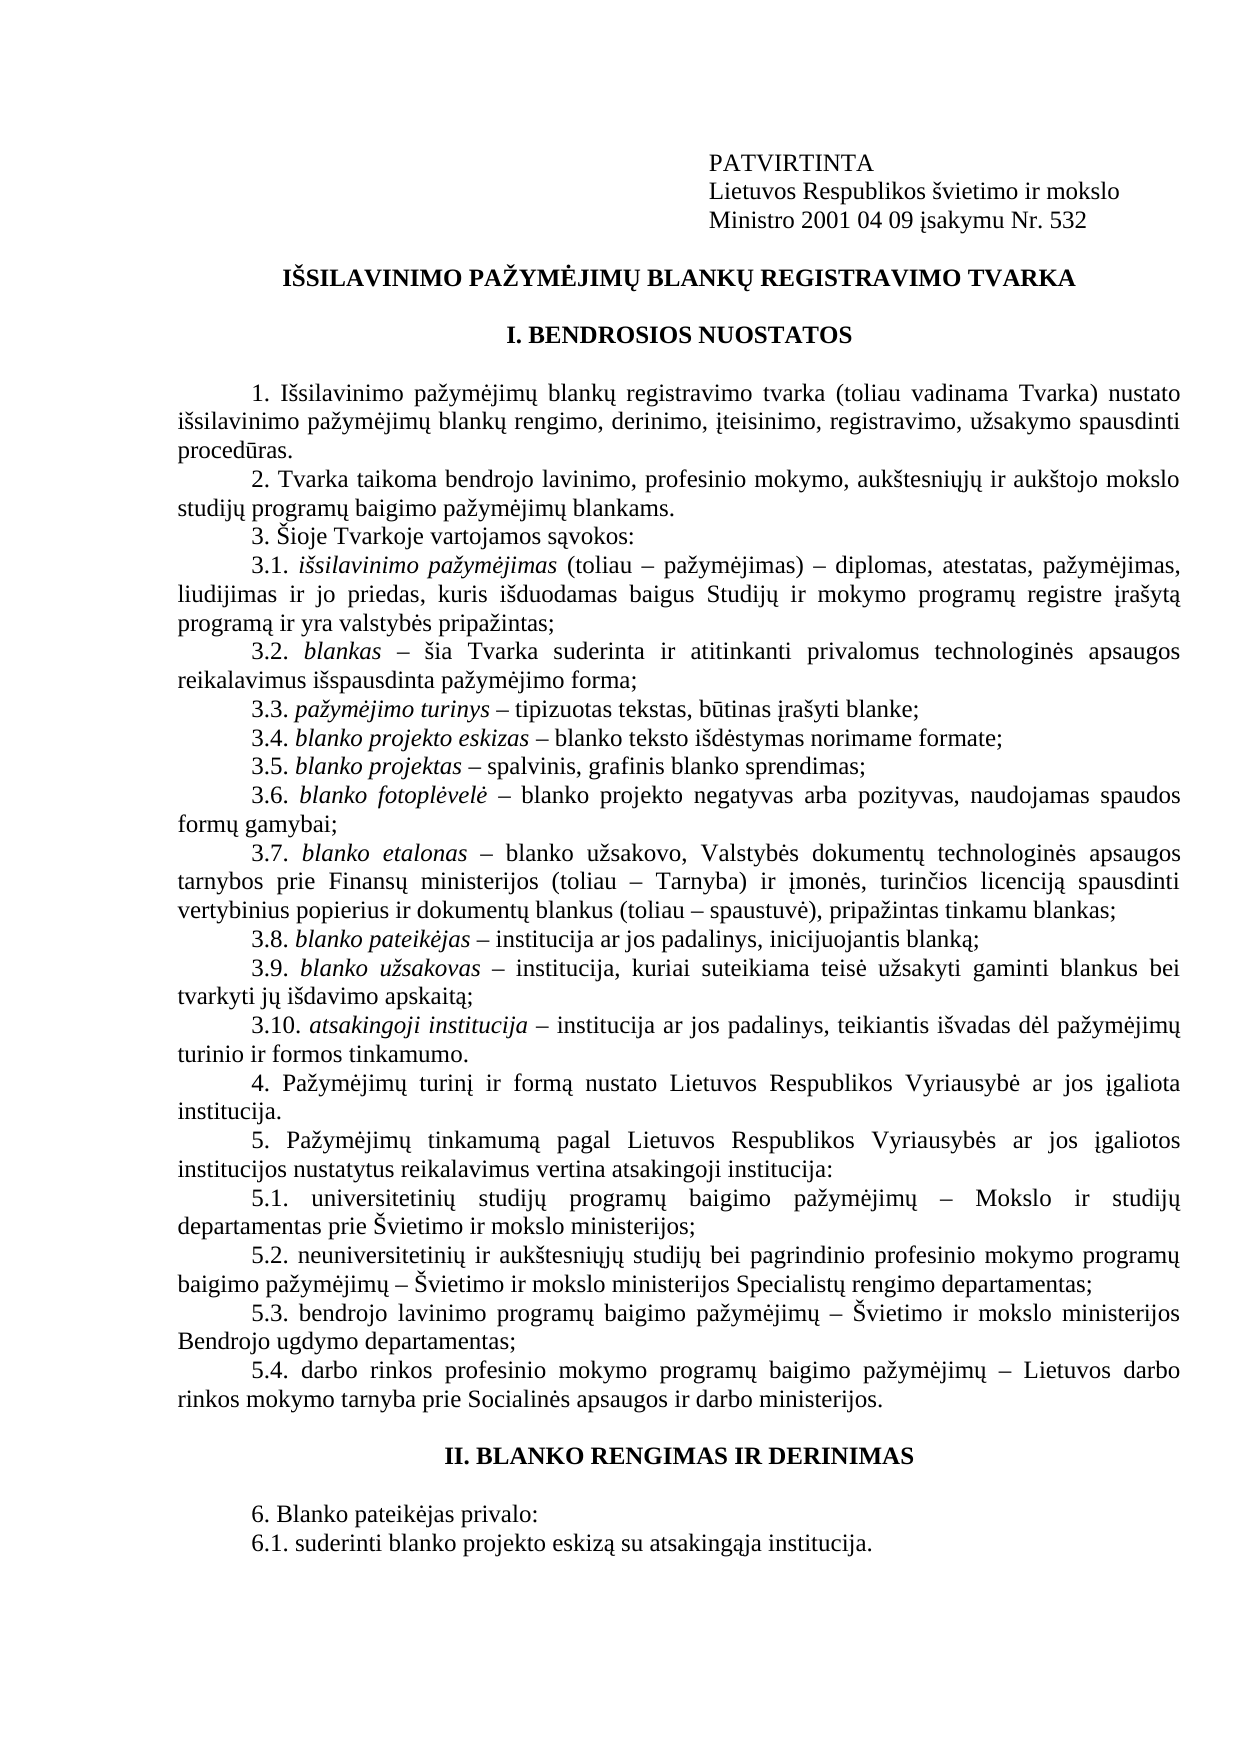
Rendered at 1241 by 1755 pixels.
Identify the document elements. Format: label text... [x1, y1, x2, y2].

text 3. Šioje Tvarkoje vartojamos sąvokos: [177, 521, 1181, 550]
text 5.4. darbo rinkos profesinio mokymo programų baigimo pažymėjimų – Lietuvos darbo rinkos mokymo tarnyba prie Socialinės apsaugos ir darbo ministerijos. [177, 1355, 1181, 1413]
text 4. Pažymėjimų turinį ir formą nustato Lietuvos Respublikos Vyriausybė ar jos įgaliota institucija. [177, 1068, 1181, 1125]
text 3.7. blanko etalonas – blanko užsakovo, Valstybės dokumentų technologinės apsaugos tarnybos prie Finansų ministerijos (toliau – Tarnyba) ir įmonės, turinčios licenciją spausdinti vertybinius popierius ir dokumentų blankus (toliau – spaustuvė), pripažintas tinkamu blankas; [177, 838, 1181, 924]
text 3.2. blankas – šia Tvarka suderinta ir atitinkanti privalomus technologinės apsaugos reikalavimus išspausdinta pažymėjimo forma; [177, 636, 1181, 694]
text 3.6. blanko fotoplėvelė – blanko projekto negatyvas arba pozityvas, naudojamas spaudos formų gamybai; [177, 780, 1181, 838]
text 3.4. blanko projekto eskizas – blanko teksto išdėstymas norimame formate; [177, 723, 1181, 751]
text 5.2. neuniversitetinių ir aukštesniųjų studijų bei pagrindinio profesinio mokymo programų baigimo pažymėjimų – Švietimo ir mokslo ministerijos Specialistų rengimo departamentas; [177, 1240, 1181, 1298]
text IŠSILAVINIMO PAŽYMĖJIMŲ BLANKŲ REGISTRAVIMO TVARKA [177, 263, 1181, 291]
text Ministro 2001 04 09 įsakymu Nr. 532 [177, 205, 1181, 234]
text 3.1. išsilavinimo pažymėjimas (toliau – pažymėjimas) – diplomas, atestatas, pažymėjimas, liudijimas ir jo priedas, kuris išduodamas baigus Studijų ir mokymo programų registre įrašytą programą ir yra valstybės pripažintas; [177, 550, 1181, 636]
text 5.3. bendrojo lavinimo programų baigimo pažymėjimų – Švietimo ir mokslo ministerijos Bendrojo ugdymo departamentas; [177, 1298, 1181, 1355]
text 3.5. blanko projektas – spalvinis, grafinis blanko sprendimas; [177, 751, 1181, 780]
text Lietuvos Respublikos švietimo ir mokslo [177, 176, 1181, 205]
text 3.3. pažymėjimo turinys – tipizuotas tekstas, būtinas įrašyti blanke; [177, 694, 1181, 723]
text 2. Tvarka taikoma bendrojo lavinimo, profesinio mokymo, aukštesniųjų ir aukštojo mokslo studijų programų baigimo pažymėjimų blankams. [177, 464, 1181, 521]
text 6. Blanko pateikėjas privalo: [177, 1499, 1181, 1528]
text 5. Pažymėjimų tinkamumą pagal Lietuvos Respublikos Vyriausybės ar jos įgaliotos institucijos nustatytus reikalavimus vertina atsakingoji institucija: [177, 1125, 1181, 1183]
text I. Bendrosios nuostatos [177, 320, 1181, 349]
text 3.9. blanko užsakovas – institucija, kuriai suteikiama teisė užsakyti gaminti blankus bei tvarkyti jų išdavimo apskaitą; [177, 953, 1181, 1010]
text 3.10. atsakingoji institucija – institucija ar jos padalinys, teikiantis išvadas dėl pažymėjimų turinio ir formos tinkamumo. [177, 1010, 1181, 1068]
text 1. Išsilavinimo pažymėjimų blankų registravimo tvarka (toliau vadinama Tvarka) nustato išsilavinimo pažymėjimų blankų rengimo, derinimo, įteisinimo, registravimo, užsakymo spausdinti procedūras. [177, 378, 1181, 464]
text 5.1. universitetinių studijų programų baigimo pažymėjimų – Mokslo ir studijų departamentas prie Švietimo ir mokslo ministerijos; [177, 1183, 1181, 1240]
text 3.8. blanko pateikėjas – institucija ar jos padalinys, inicijuojantis blanką; [177, 924, 1181, 953]
text 6.1. suderinti blanko projekto eskizą su atsakingąja institucija. [177, 1528, 1181, 1556]
text II. Blanko rengimas ir derinimas [177, 1441, 1181, 1470]
text PATVIRTINTA [177, 148, 1181, 176]
